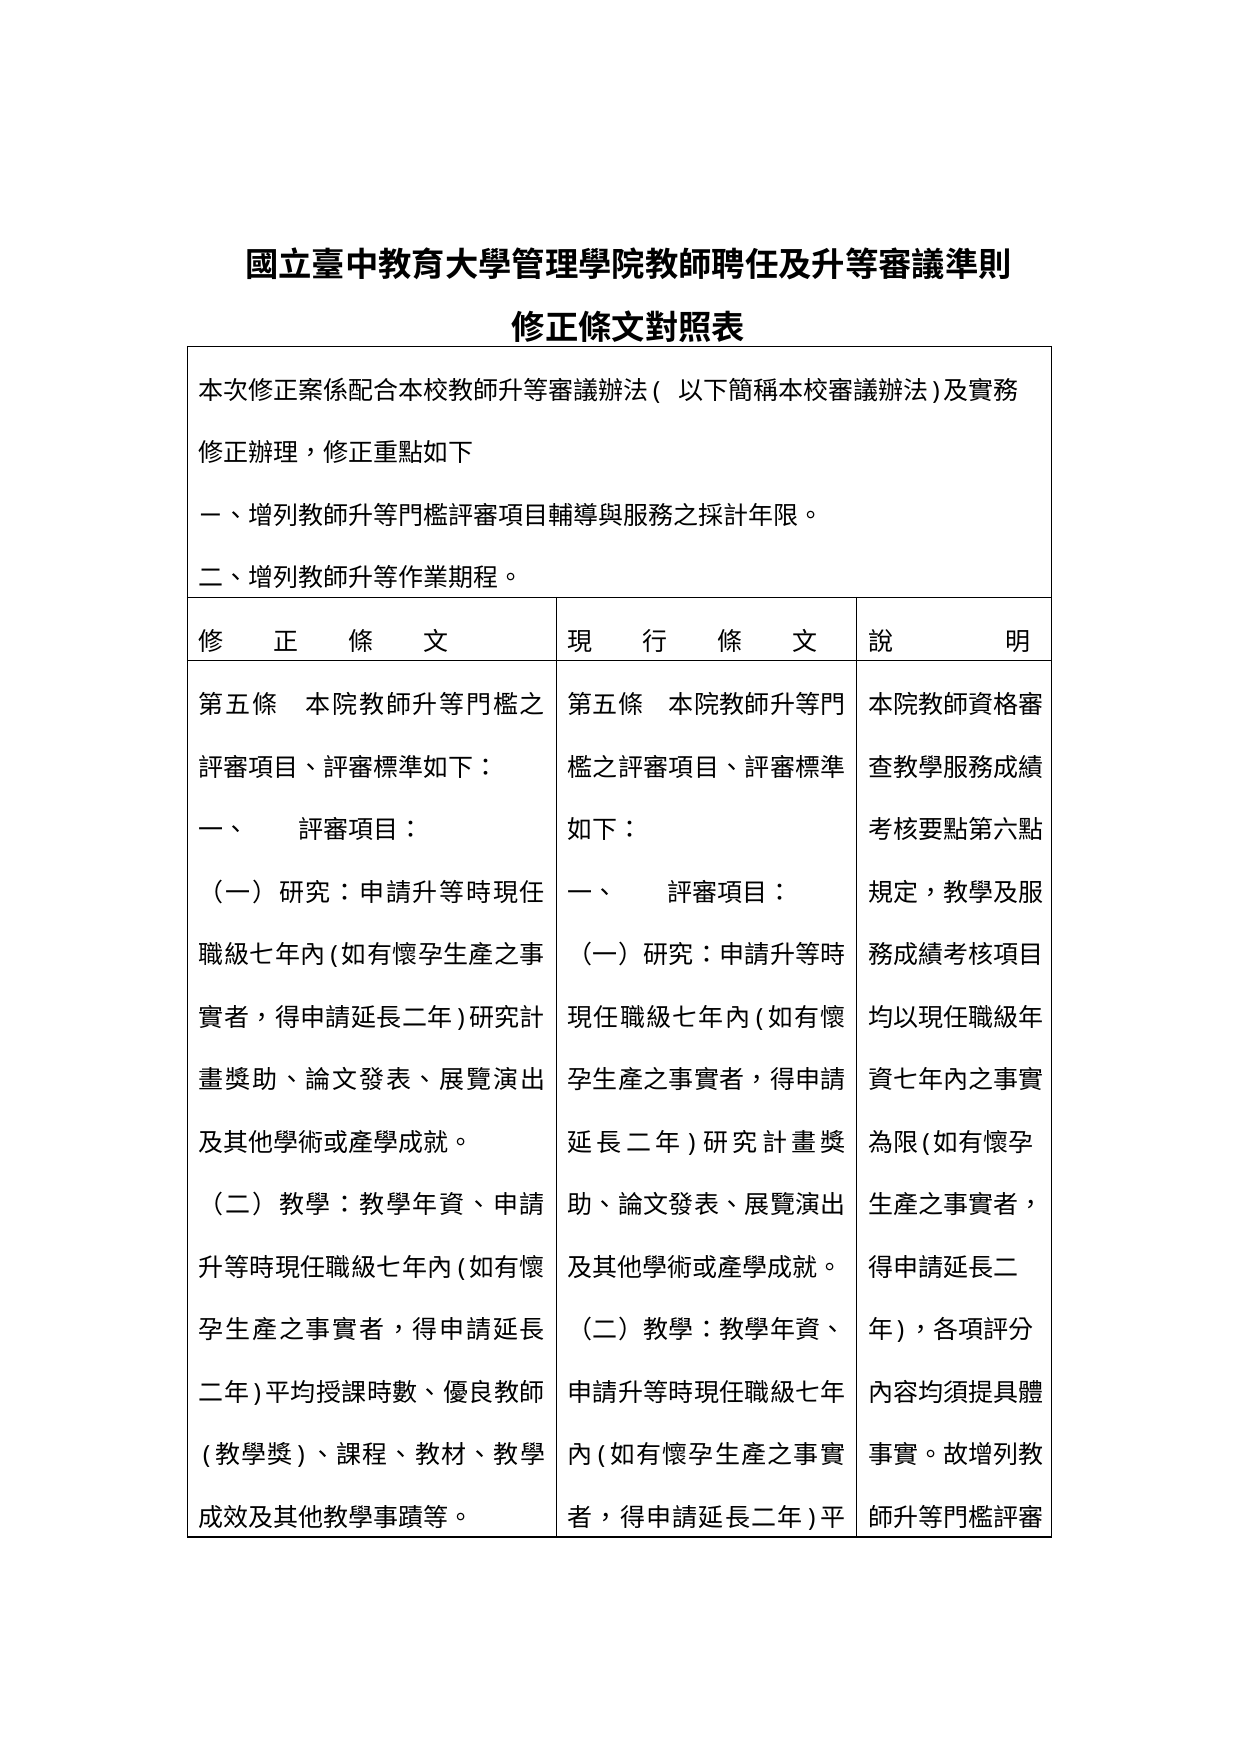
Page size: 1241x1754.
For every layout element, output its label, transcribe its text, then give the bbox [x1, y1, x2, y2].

table_cell 第五條 本院教師升等門檻之評審項目、評審標準如下： 一、 評審項目： （一）研究：申請升等時現任職級七年內(如有懷孕生產之事實者，得申請延長二年)研究計畫獎助、論文發表、展覽演出及其他學術或產學成就。 （二）教學：教學年資、申請升等時現任職級七年內(如有懷孕生產之事實者，得申請延長二年)平均授課時數、優良教師(教學獎)、課程、教材、教學成效及其他教學事蹟等。 [188, 661, 556, 1536]
text 國立臺中教育大學管理學院教師聘任及升等審議準則 [187, 221, 1069, 283]
table_header 本次修正案係配合本校教師升等審議辦法( 以下簡稱本校審議辦法)及實務修正辦理，修正重點如下 ㄧ、增列教師升等門檻評審項目輔導與服務之採計年限。 二、增列教師升等作業期程。 [188, 347, 1051, 597]
table_cell 本院教師資格審查教學服務成績考核要點第六點規定，教學及服務成績考核項目均以現任職級年資七年內之事實為限(如有懷孕生產之事實者，得申請延長二年)，各項評分內容均須提具體事實。故增列教師升等門檻評審 [857, 661, 1051, 1536]
table_cell 說 明 [857, 598, 1051, 660]
text 修正條文對照表 [187, 283, 1069, 346]
table_cell 第五條 本院教師升等門檻之評審項目、評審標準如下： 一、 評審項目： （一）研究：申請升等時現任職級七年內(如有懷孕生產之事實者，得申請延長二年)研究計畫獎助、論文發表、展覽演出及其他學術或產學成就。 （二）教學：教學年資、申請升等時現任職級七年內(如有懷孕生產之事實者，得申請延長二年)平 [557, 661, 856, 1536]
table_cell 修 正 條 文 [188, 598, 556, 660]
table_cell 現 行 條 文 [557, 598, 856, 660]
